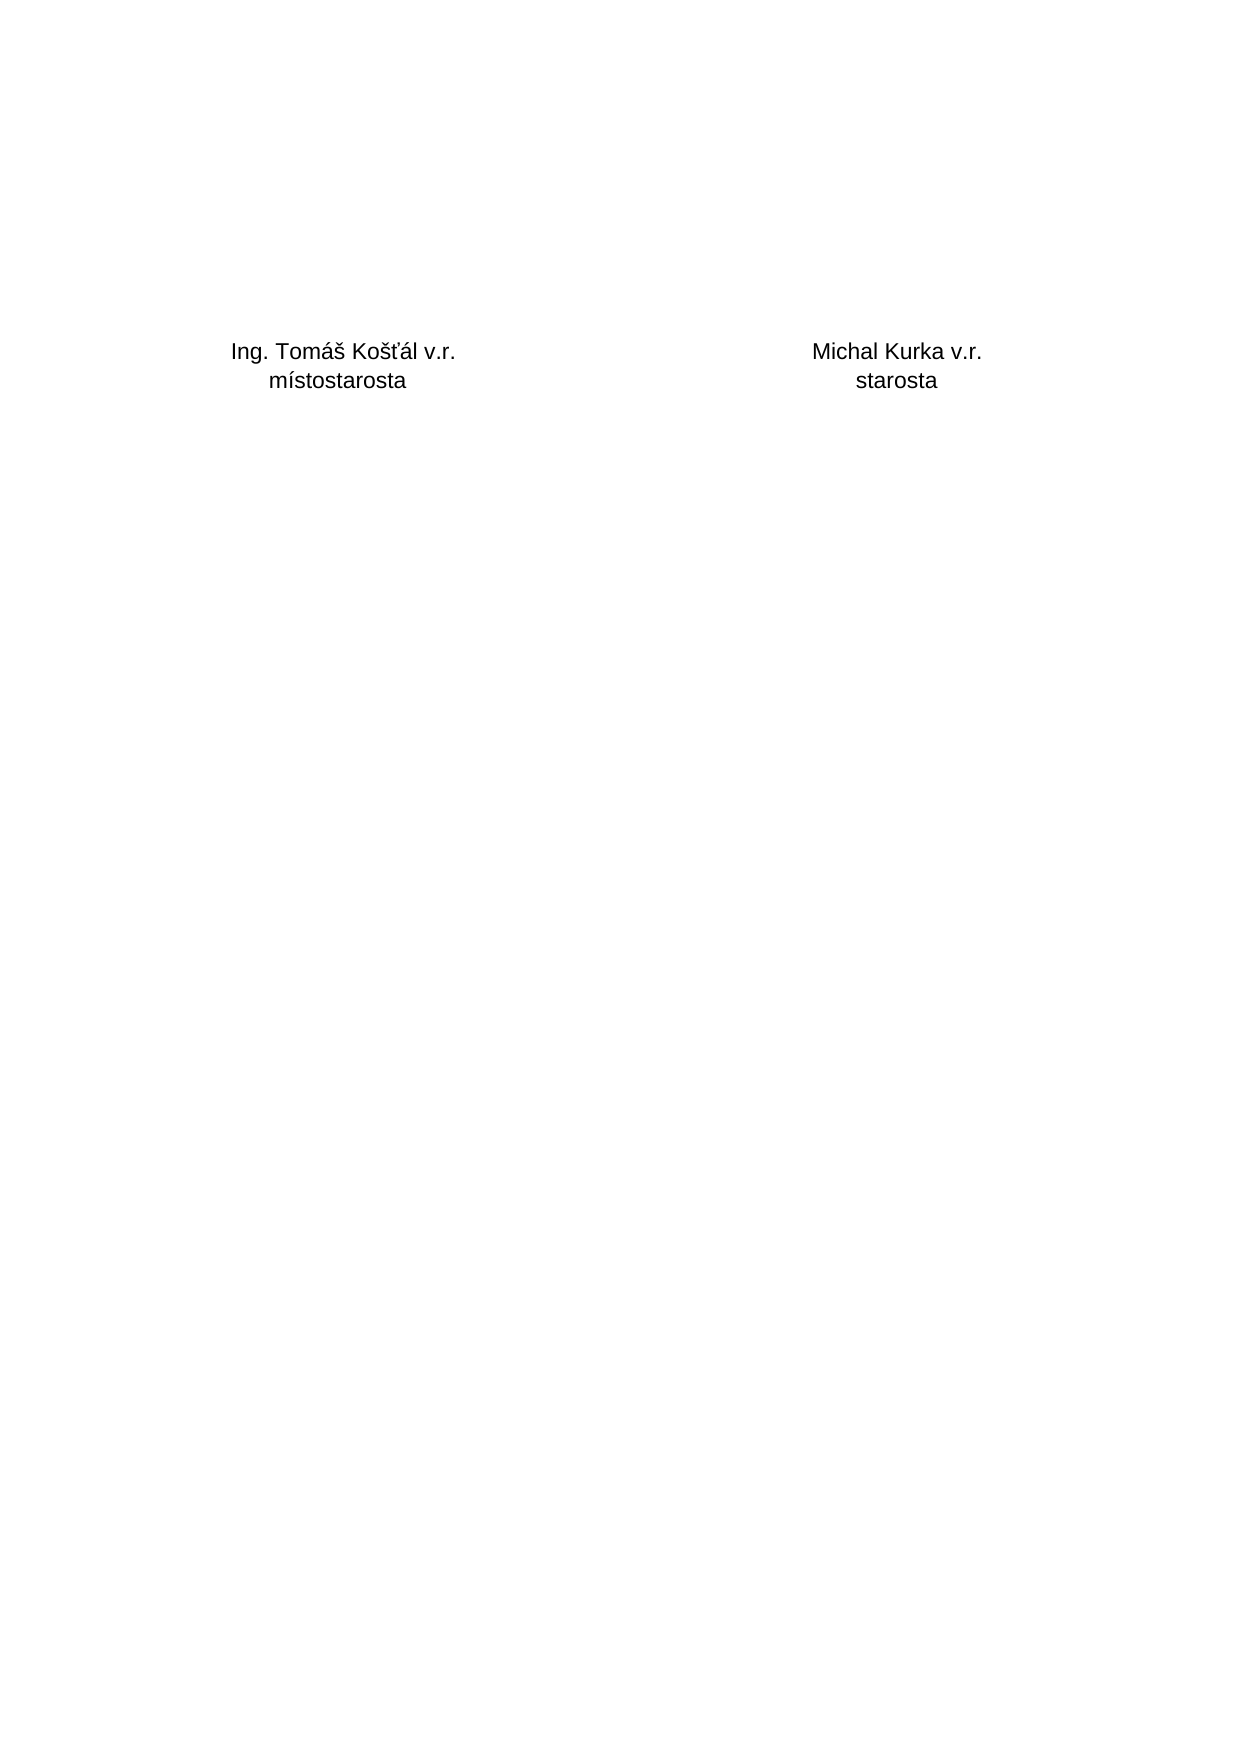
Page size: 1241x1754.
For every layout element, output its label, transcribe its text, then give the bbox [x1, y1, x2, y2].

text místostarosta starosta [118, 367, 1122, 393]
text Ing. Tomáš Košťál v.r. Michal Kurka v.r. [118, 338, 1122, 364]
